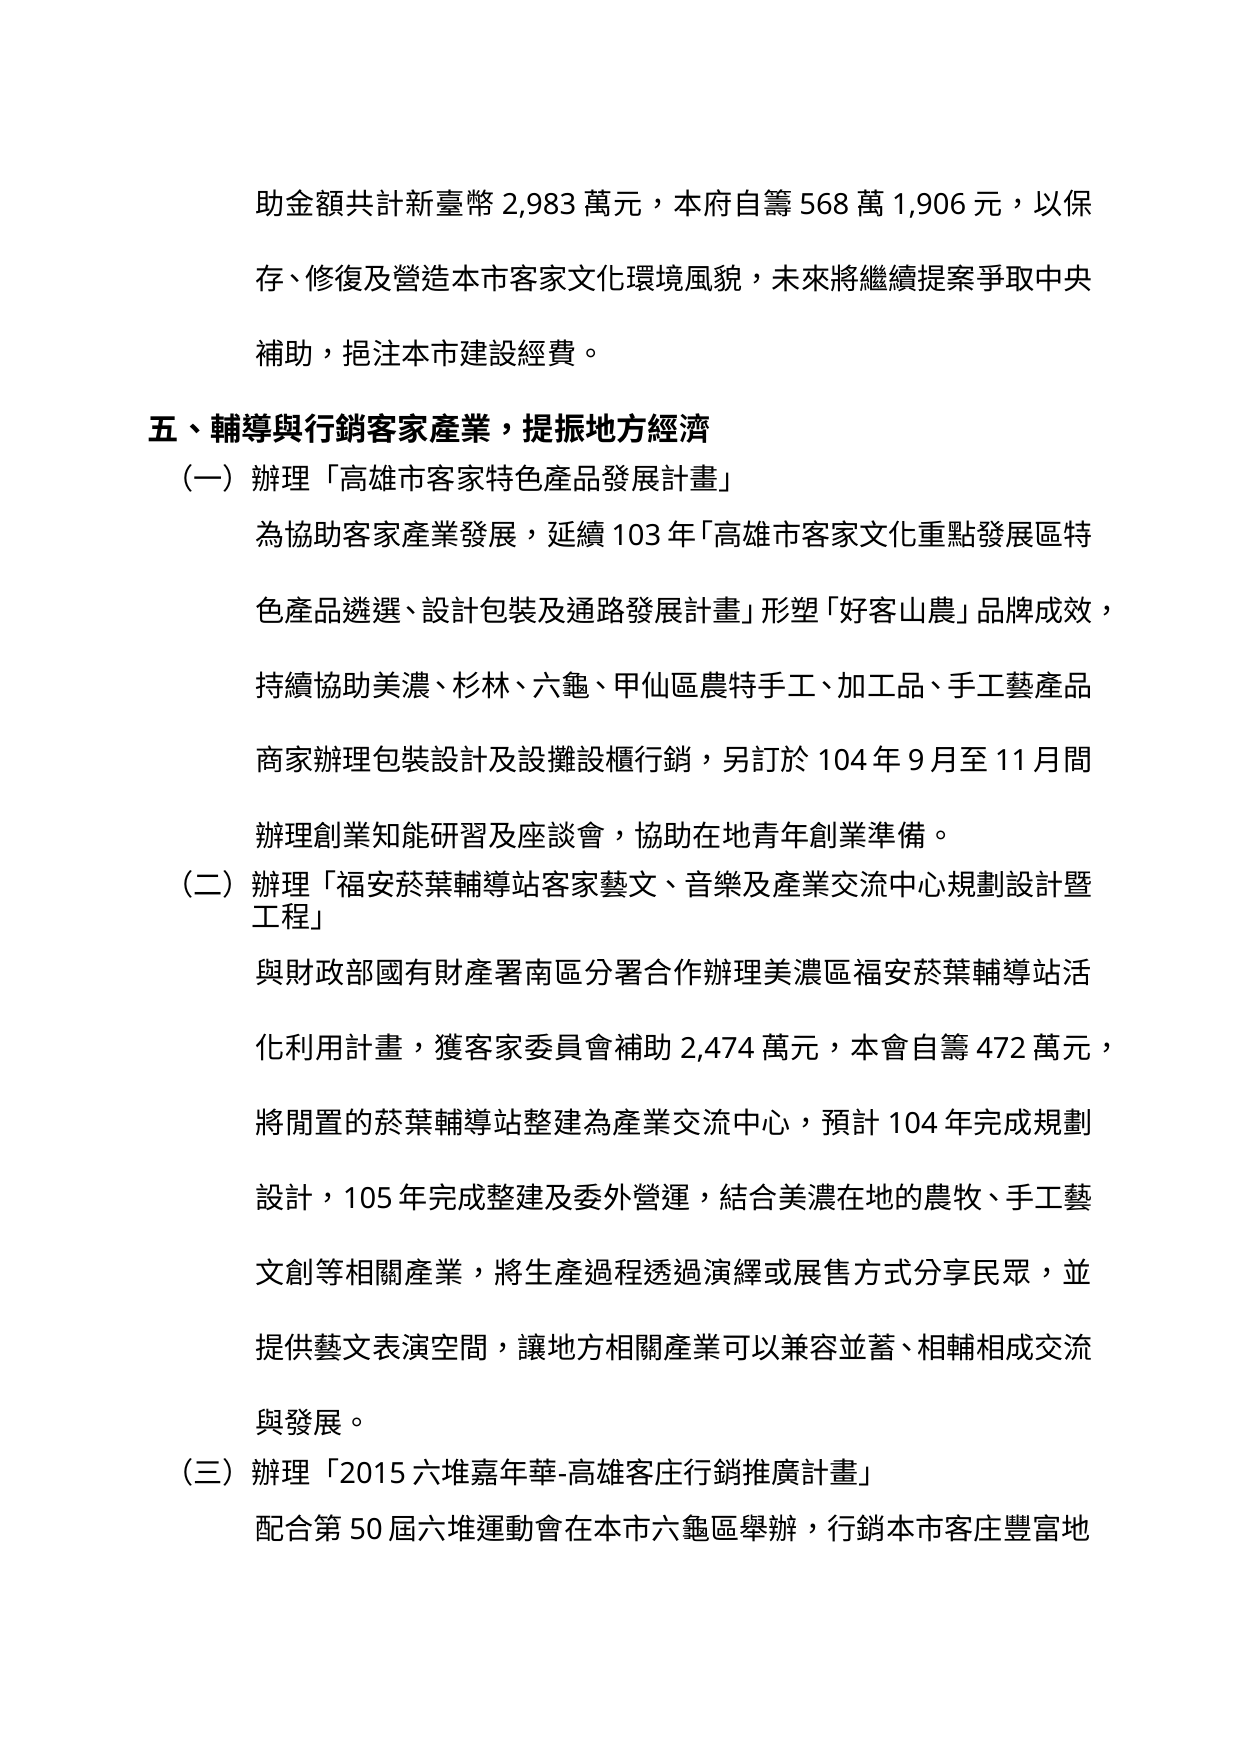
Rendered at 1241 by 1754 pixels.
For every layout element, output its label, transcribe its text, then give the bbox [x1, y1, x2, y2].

text 為協助客家產業發展，延續103年「高雄市客家文化重點發展區特色產品遴選、設計包裝及通路發展計畫」形塑「好客山農」品牌成效，持續協助美濃、杉林、六龜、甲仙區農特手工、加工品、手工藝產品商家辦理包裝設計及設攤設櫃行銷，另訂於104年9月至11月間辦理創業知能研習及座談會，協助在地青年創業準備。 [255, 496, 1092, 871]
text 配合第50屆六堆運動會在本市六龜區舉辦，行銷本市客庄豐富地 [255, 1489, 1092, 1564]
text （一）辦理「高雄市客家特色產品發展計畫」 [164, 464, 1092, 496]
text 五、輔導與行銷客家產業，提振地方經濟 [148, 389, 1092, 464]
text （二）辦理「福安菸葉輔導站客家藝文、音樂及產業交流中心規劃設計暨工程」 [164, 871, 1092, 933]
text 助金額共計新臺幣2,983萬元，本府自籌568萬1,906元，以保存、修復及營造本市客家文化環境風貌，未來將繼續提案爭取中央補助，挹注本市建設經費。 [255, 164, 1092, 389]
text 與財政部國有財產署南區分署合作辦理美濃區福安菸葉輔導站活化利用計畫，獲客家委員會補助2,474萬元，本會自籌472萬元，將閒置的菸葉輔導站整建為產業交流中心，預計104年完成規劃設計，105年完成整建及委外營運，結合美濃在地的農牧、手工藝、文創等相關產業，將生產過程透過演繹或展售方式分享民眾，並提供藝文表演空間，讓地方相關產業可以兼容並蓄、相輔相成交流與發展。 [255, 933, 1092, 1458]
text （三）辦理「2015六堆嘉年華-高雄客庄行銷推廣計畫」 [164, 1458, 1092, 1489]
